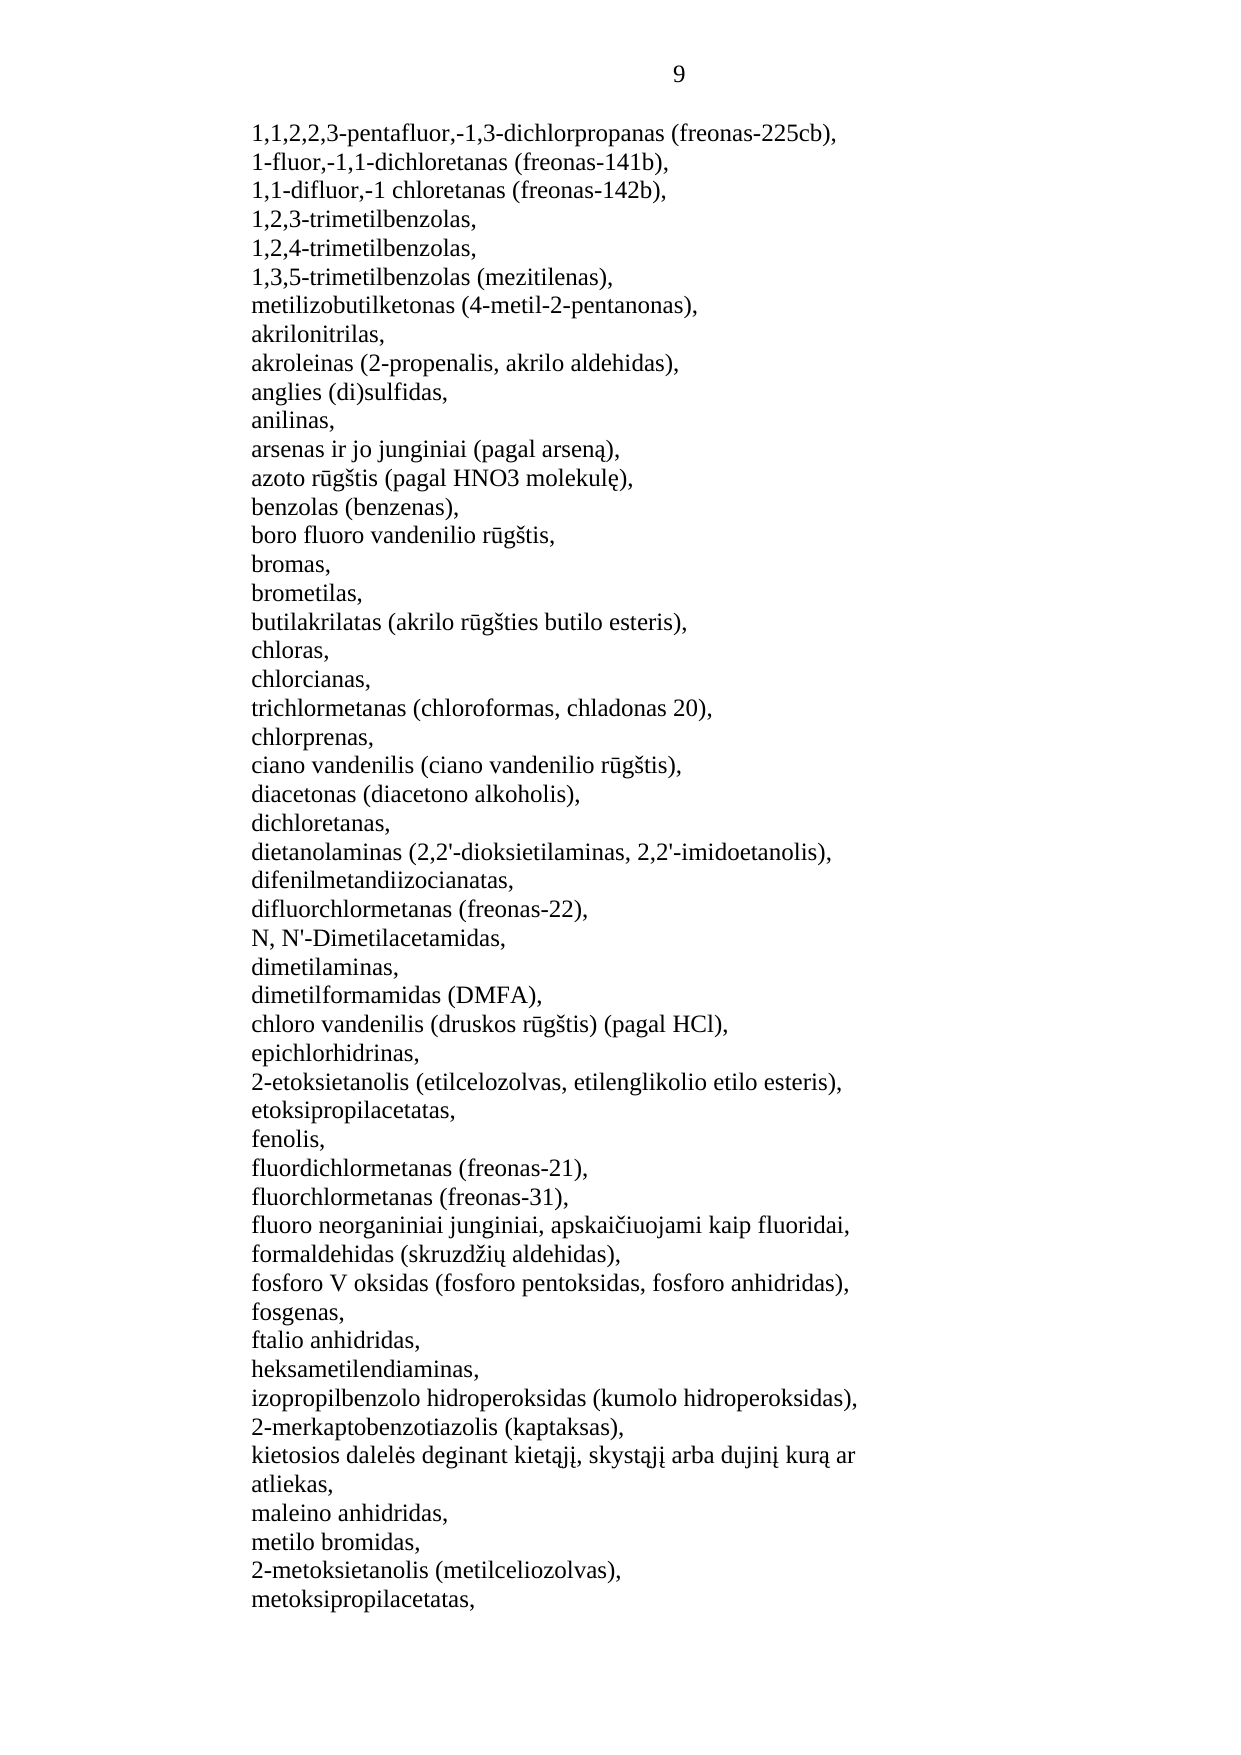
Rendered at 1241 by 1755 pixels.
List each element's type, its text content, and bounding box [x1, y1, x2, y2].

text izopropilbenzolo hidroperoksidas (kumolo hidroperoksidas), [177, 1383, 1181, 1412]
text 2-merkaptobenzotiazolis (kaptaksas), [177, 1412, 1181, 1441]
text atliekas, [177, 1469, 1181, 1498]
text ftalio anhidridas, [177, 1326, 1181, 1354]
text bromas, [177, 549, 1181, 578]
text 1-fluor,-1,1-dichloretanas (freonas-141b), [177, 147, 1181, 176]
text 1,1-difluor,-1 chloretanas (freonas-142b), [177, 176, 1181, 204]
text diacetonas (diacetono alkoholis), [177, 779, 1181, 808]
text fosgenas, [177, 1297, 1181, 1326]
text difenilmetandiizocianatas, [177, 866, 1181, 894]
text akrilonitrilas, [177, 319, 1181, 348]
text difluorchlormetanas (freonas-22), [177, 894, 1181, 923]
text dietanolaminas (2,2'-dioksietilaminas, 2,2'-imidoetanolis), [177, 837, 1181, 866]
text chlorprenas, [177, 722, 1181, 751]
text 1,2,3-trimetilbenzolas, [177, 204, 1181, 233]
text chlorcianas, [177, 664, 1181, 693]
text 1,3,5-trimetilbenzolas (mezitilenas), [177, 262, 1181, 291]
text maleino anhidridas, [177, 1498, 1181, 1527]
text formaldehidas (skruzdžių aldehidas), [177, 1239, 1181, 1268]
text brometilas, [177, 578, 1181, 607]
text dimetilaminas, [177, 952, 1181, 981]
text akroleinas (2-propenalis, akrilo aldehidas), [177, 348, 1181, 377]
text N, N'-Dimetilacetamidas, [177, 923, 1181, 952]
text trichlormetanas (chloroformas, chladonas 20), [177, 693, 1181, 722]
text 2-etoksietanolis (etilcelozolvas, etilenglikolio etilo esteris), [177, 1067, 1181, 1096]
text azoto rūgštis (pagal HNO3 molekulę), [177, 463, 1181, 492]
text dichloretanas, [177, 808, 1181, 837]
text boro fluoro vandenilio rūgštis, [177, 521, 1181, 549]
text arsenas ir jo junginiai (pagal arseną), [177, 434, 1181, 463]
text benzolas (benzenas), [177, 492, 1181, 521]
text butilakrilatas (akrilo rūgšties butilo esteris), [177, 607, 1181, 636]
text 2-metoksietanolis (metilceliozolvas), [177, 1556, 1181, 1584]
text fluoro neorganiniai junginiai, apskaičiuojami kaip fluoridai, [177, 1211, 1181, 1239]
text heksametilendiaminas, [177, 1354, 1181, 1383]
text metilo bromidas, [177, 1527, 1181, 1556]
text 1,2,4-trimetilbenzolas, [177, 233, 1181, 262]
text fluordichlormetanas (freonas-21), [177, 1153, 1181, 1182]
text dimetilformamidas (DMFA), [177, 981, 1181, 1009]
text fosforo V oksidas (fosforo pentoksidas, fosforo anhidridas), [177, 1268, 1181, 1297]
text anglies (di)sulfidas, [177, 377, 1181, 406]
text fenolis, [177, 1124, 1181, 1153]
text epichlorhidrinas, [177, 1038, 1181, 1067]
text fluorchlormetanas (freonas-31), [177, 1182, 1181, 1211]
text ciano vandenilis (ciano vandenilio rūgštis), [177, 751, 1181, 779]
text 1,1,2,2,3-pentafluor,-1,3-dichlorpropanas (freonas-225cb), [177, 118, 1181, 147]
text chloro vandenilis (druskos rūgštis) (pagal HCl), [177, 1009, 1181, 1038]
text metoksipropilacetatas, [177, 1584, 1181, 1613]
text metilizobutilketonas (4-metil-2-pentanonas), [177, 291, 1181, 319]
text kietosios dalelės deginant kietąjį, skystąjį arba dujinį kurą ar [177, 1441, 1181, 1469]
text chloras, [177, 636, 1181, 664]
text etoksipropilacetatas, [177, 1096, 1181, 1124]
text anilinas, [177, 406, 1181, 434]
